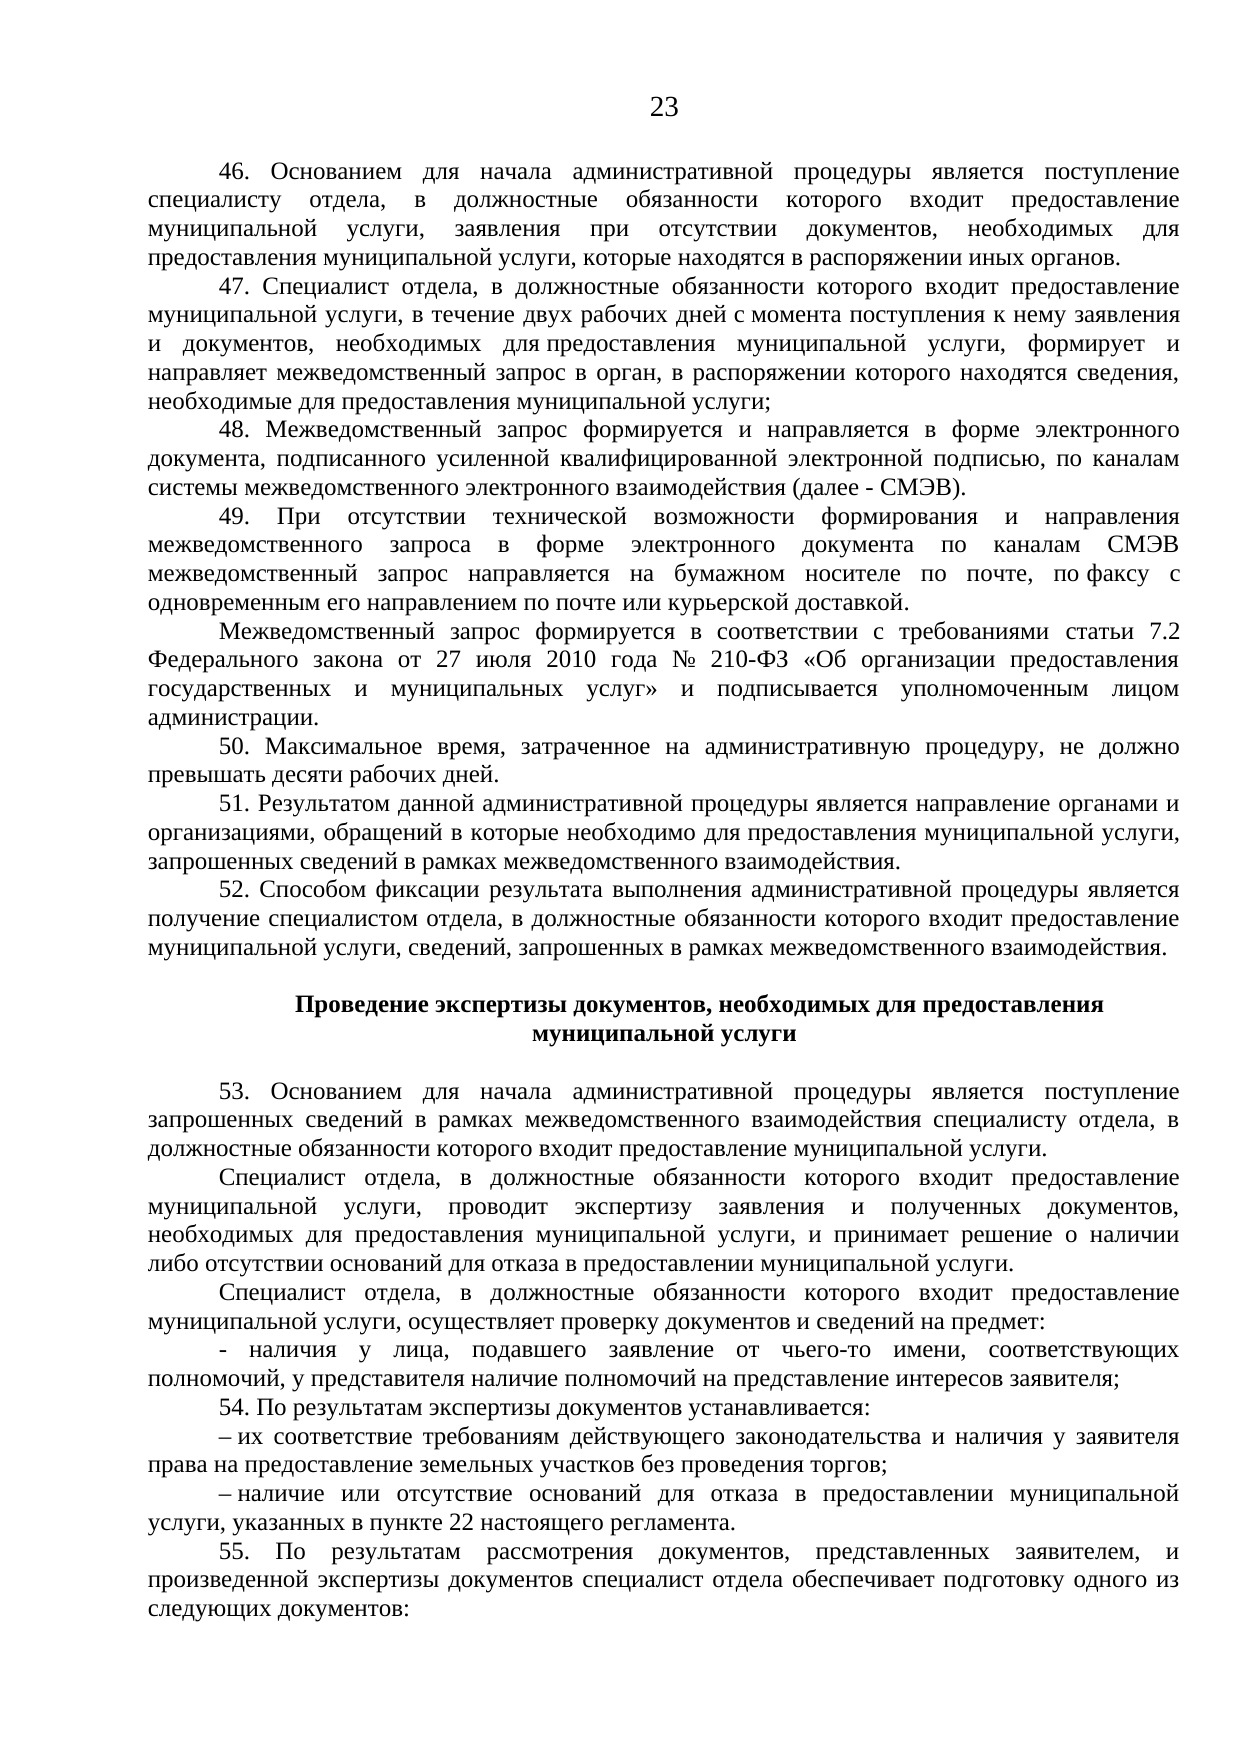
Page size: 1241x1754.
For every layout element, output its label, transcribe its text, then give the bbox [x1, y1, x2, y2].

text 46. Основанием для начала административной процедуры является поступление специалисту отдела, в должностные обязанности которого входит предоставление муниципальной услуги, заявления при отсутствии документов, необходимых для предоставления муниципальной услуги, которые находятся в распоряжении иных органов. [148, 156, 1181, 271]
text – наличие или отсутствие оснований для отказа в предоставлении муниципальной услуги, указанных в пункте 22 настоящего регламента. [148, 1478, 1181, 1536]
text 50. Максимальное время, затраченное на административную процедуру, не должно превышать десяти рабочих дней. [148, 731, 1181, 788]
text Проведение экспертизы документов, необходимых для предоставления муниципальной услуги [148, 989, 1181, 1047]
text 49. При отсутствии технической возможности формирования и направления межведомственного запроса в форме электронного документа по каналам СМЭВ межведомственный запрос направляется на бумажном носителе по почте, по факсу с одновременным его направлением по почте или курьерской доставкой. [148, 501, 1181, 616]
text Межведомственный запрос формируется в соответствии с требованиями статьи 7.2 Федерального закона от 27 июля 2010 года № 210-ФЗ «Об организации предоставления государственных и муниципальных услуг» и подписывается уполномоченным лицом администрации. [148, 616, 1181, 731]
text 51. Результатом данной административной процедуры является направление органами и организациями, обращений в которые необходимо для предоставления муниципальной услуги, запрошенных сведений в рамках межведомственного взаимодействия. [148, 788, 1181, 874]
list 47. Специалист отдела, в должностные обязанности которого входит предоставление муниципальной услуги, в течение двух рабочих дней с момента поступления к нему заявления и документов, необходимых для предоставления муниципальной услуги, формирует и направляет межведомственный запрос в орган, в распоряжении которого находятся сведения, необходимые для предоставления муниципальной услуги; [148, 271, 1181, 414]
text Специалист отдела, в должностные обязанности которого входит предоставление муниципальной услуги, осуществляет проверку документов и сведений на предмет: [148, 1277, 1181, 1334]
text – их соответствие требованиям действующего законодательства и наличия у заявителя права на предоставление земельных участков без проведения торгов; [148, 1421, 1181, 1478]
text 55. По результатам рассмотрения документов, представленных заявителем, и произведенной экспертизы документов специалист отдела обеспечивает подготовку одного из следующих документов: [148, 1536, 1181, 1622]
text 53. Основанием для начала административной процедуры является поступление запрошенных сведений в рамках межведомственного взаимодействия специалисту отдела, в должностные обязанности которого входит предоставление муниципальной услуги. [148, 1076, 1181, 1162]
text Специалист отдела, в должностные обязанности которого входит предоставление муниципальной услуги, проводит экспертизу заявления и полученных документов, необходимых для предоставления муниципальной услуги, и принимает решение о наличии либо отсутствии оснований для отказа в предоставлении муниципальной услуги. [148, 1162, 1181, 1277]
text 52. Способом фиксации результата выполнения административной процедуры является получение специалистом отдела, в должностные обязанности которого входит предоставление муниципальной услуги, сведений, запрошенных в рамках межведомственного взаимодействия. [148, 874, 1181, 961]
text - наличия у лица, подавшего заявление от чьего-то имени, соответствующих полномочий, у представителя наличие полномочий на представление интересов заявителя; [148, 1334, 1181, 1392]
text 54. По результатам экспертизы документов устанавливается: [148, 1392, 1181, 1421]
list 48. Межведомственный запрос формируется и направляется в форме электронного документа, подписанного усиленной квалифицированной электронной подписью, по каналам системы межведомственного электронного взаимодействия (далее - СМЭВ). [148, 414, 1181, 501]
